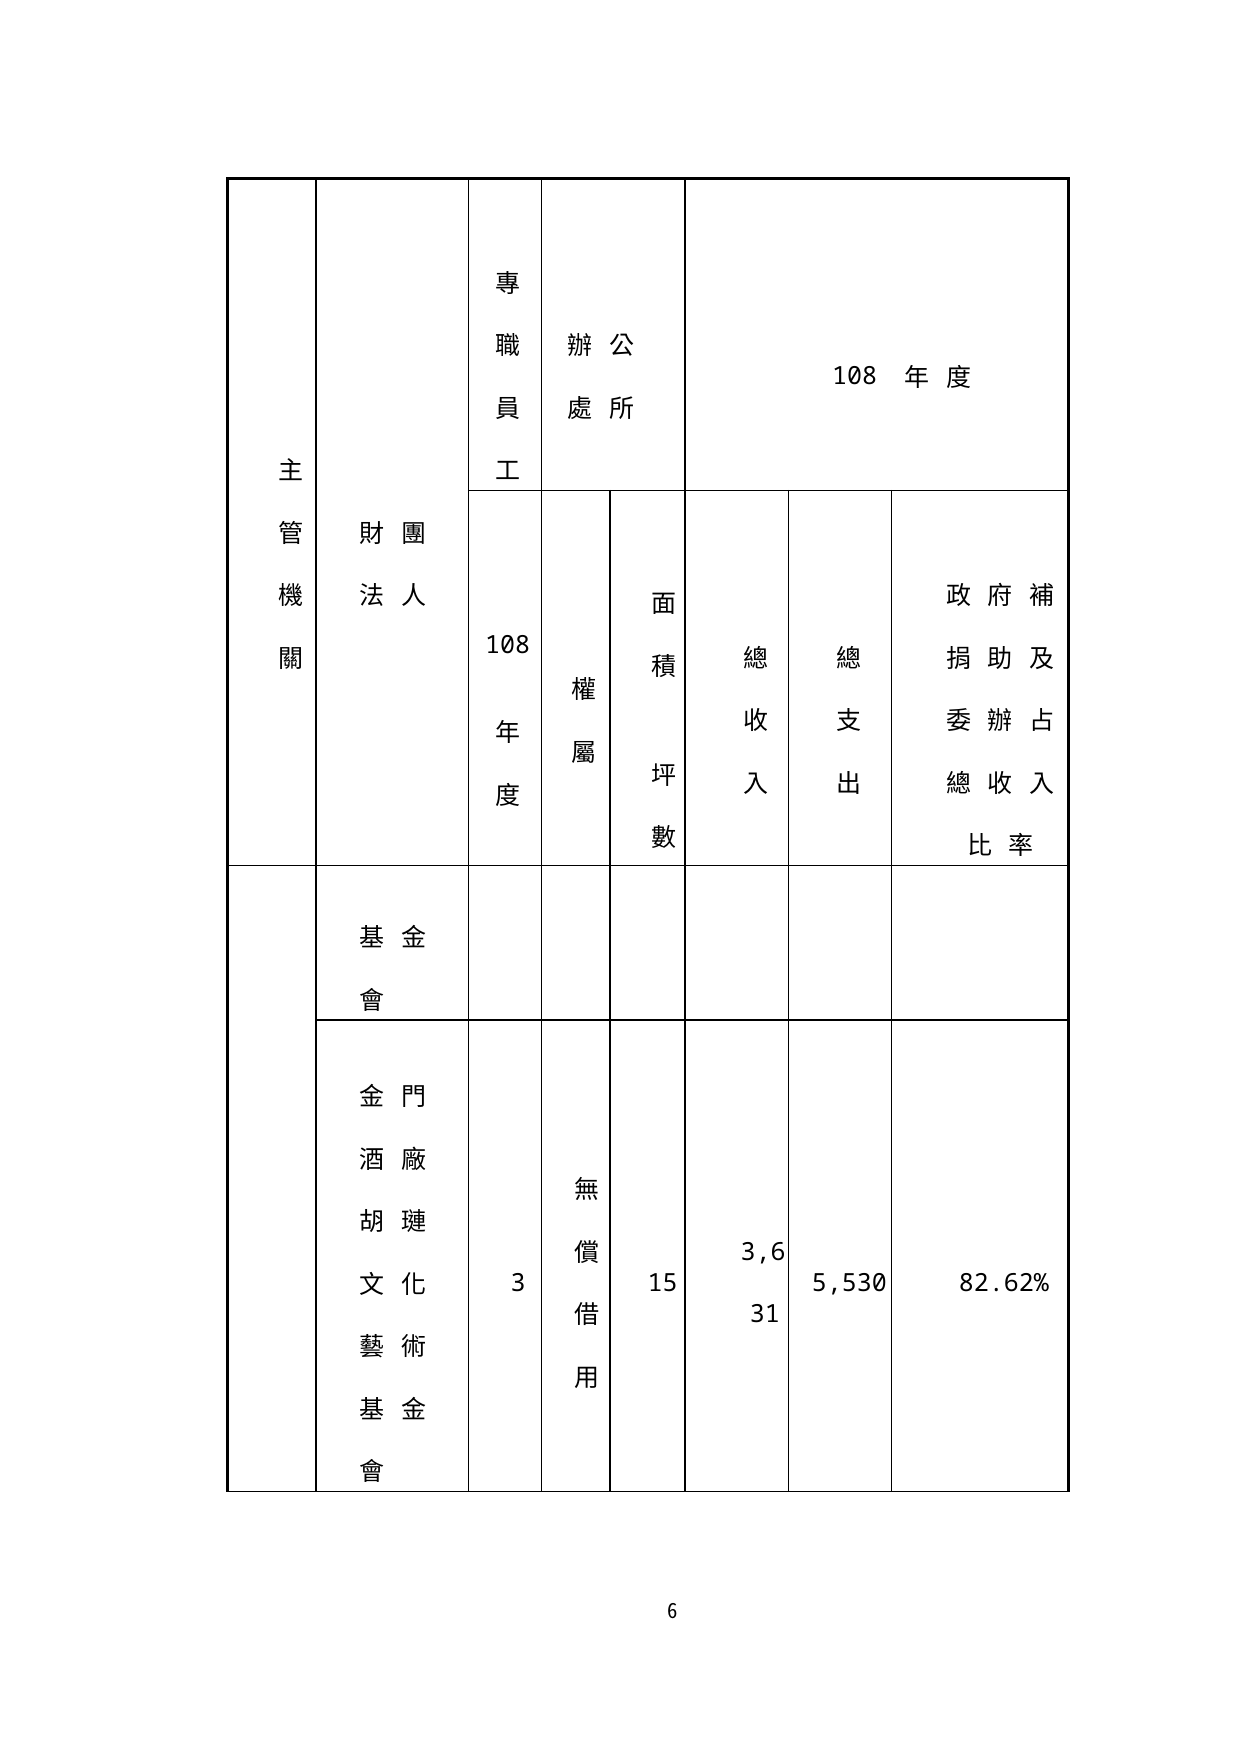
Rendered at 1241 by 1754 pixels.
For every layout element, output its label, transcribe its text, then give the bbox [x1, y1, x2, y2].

table_cell 權屬 [542, 491, 609, 865]
table_cell [892, 866, 1067, 1019]
table_cell 政府補捐助及委辦占總收入比率 [892, 491, 1067, 865]
table_cell 總收入 [686, 491, 788, 865]
table_cell 82.62% [892, 1021, 1067, 1491]
table_cell [686, 866, 788, 1019]
table_cell [469, 866, 541, 1019]
table_cell 金門酒廠胡璉文化藝術基金會 [317, 1021, 468, 1491]
table_cell 108 年度 [469, 491, 541, 865]
table_cell [789, 866, 891, 1019]
table_header 108年度 [686, 180, 1067, 490]
table_header 財團法人 [317, 180, 468, 865]
table_cell 基金會 [317, 866, 468, 1019]
table_cell [229, 866, 315, 1491]
table_cell 面積 坪數 [611, 491, 684, 865]
table_cell [542, 866, 609, 1019]
table_cell [611, 866, 684, 1019]
table_cell 3 [469, 1021, 541, 1491]
table_cell 總支出 [789, 491, 891, 865]
table_cell 3,631 [686, 1021, 788, 1491]
table_header 辦公處所 [542, 180, 684, 490]
table_header 專職 員工 [469, 180, 541, 490]
table_cell 無償借用 [542, 1021, 609, 1491]
table_cell 5,530 [789, 1021, 891, 1491]
table_cell 15 [611, 1021, 684, 1491]
table_header 主管 機關 [229, 180, 315, 865]
